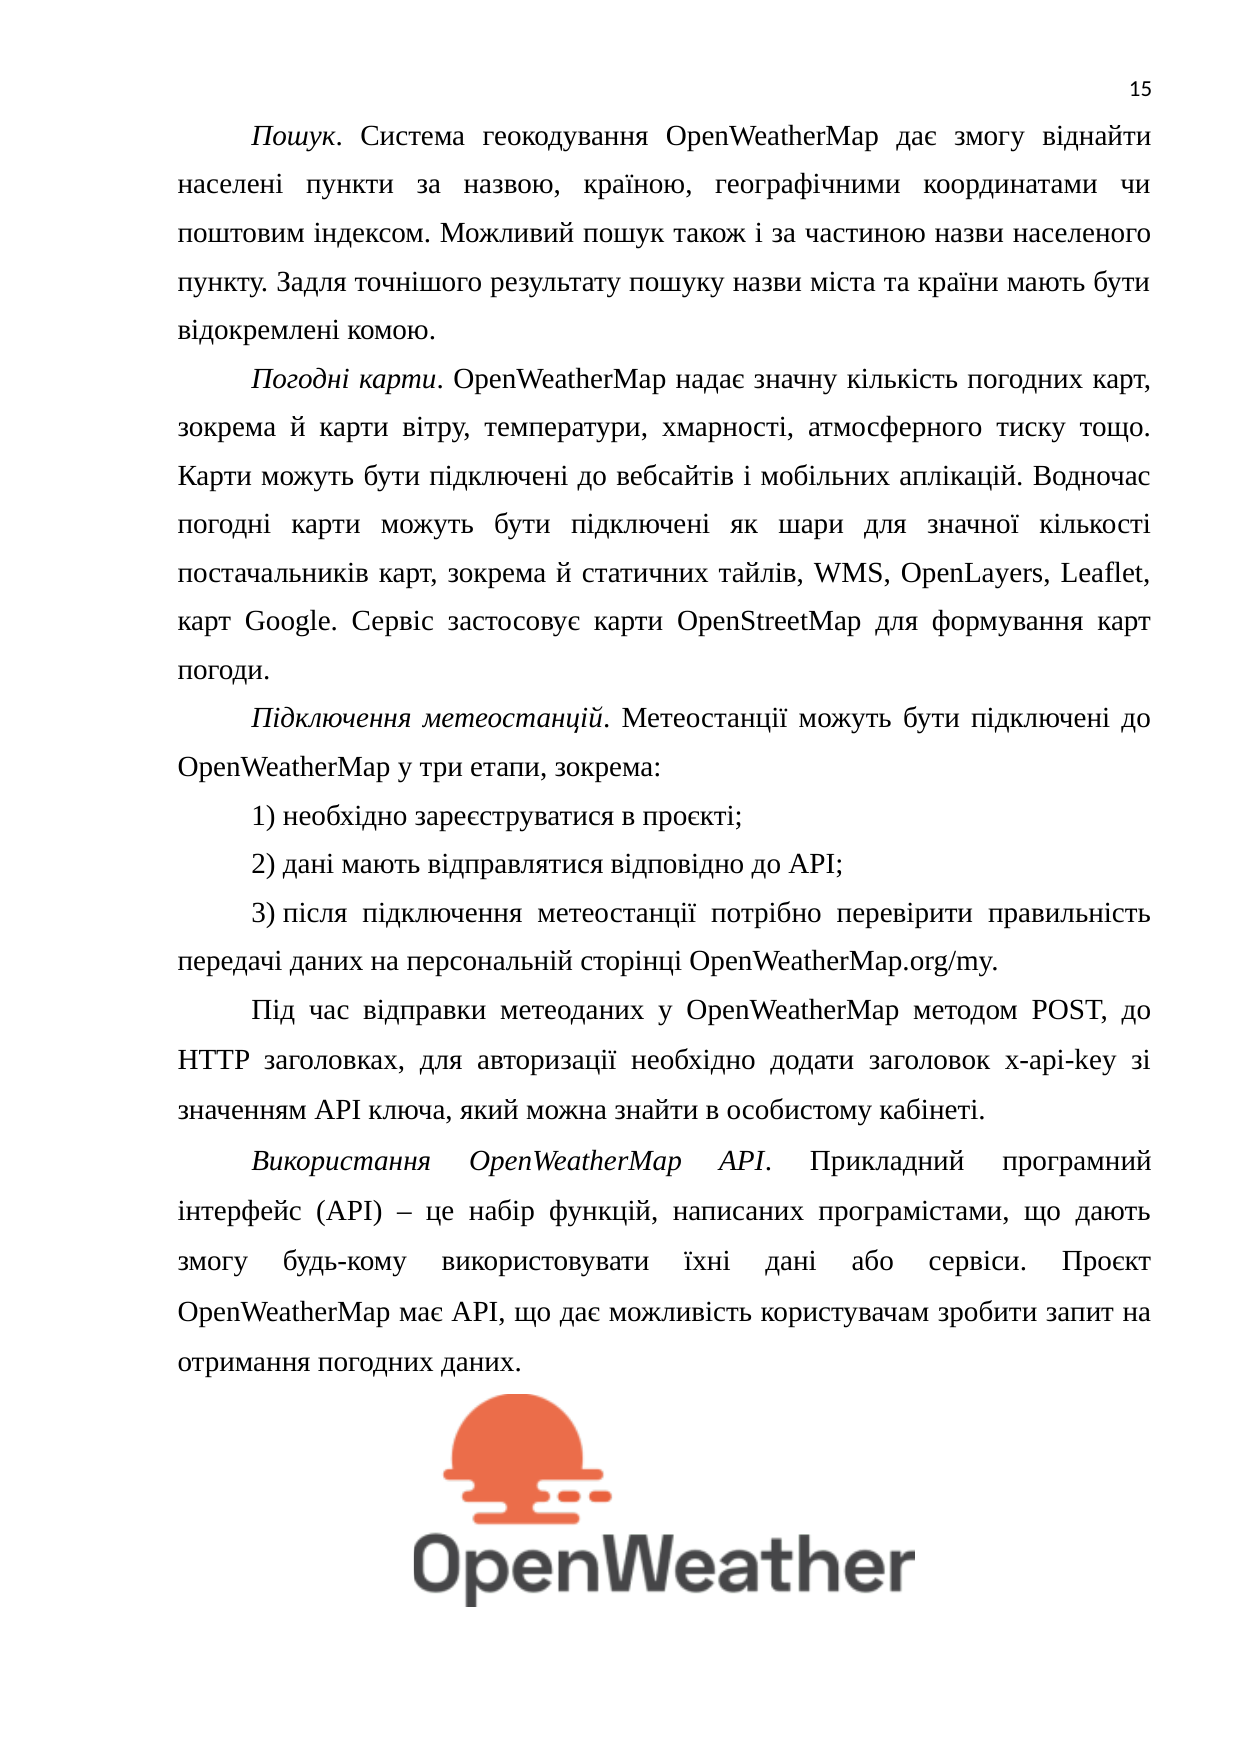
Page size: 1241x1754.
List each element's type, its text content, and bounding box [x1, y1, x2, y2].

text 2) дані мають відправлятися відповідно до API; [177, 846, 1152, 880]
text 1) необхідно зареєструватися в проєкті; [177, 798, 1152, 831]
text Погодні карти. OpenWeatherMap надає значну кількість погодних карт, зокрема й карти вітру, температури, хмарності, атмосферного тиску тощо. Карти можуть бути підключені до вебсайтів і мобільних аплікацій. Водночас погодні карти можуть бути підключені як шари для значної кількості постачальників карт, зокрема й статичних тайлів, WMS, OpenLayers, Leaflet, карт Google. Сервіс застосовує карти OpenStreetMap для формування карт погоди. [177, 361, 1152, 686]
picture [413, 1394, 915, 1607]
text Підключення метеостанцій. Метеостанції можуть бути підключені до OpenWeatherMap у три етапи, зокрема: [177, 701, 1152, 783]
text Пошук. Система геокодування OpenWeatherMap дає змогу віднайти населені пункти за назвою, країною, географічними координатами чи поштовим індексом. Можливий пошук також і за частиною назви населеного пункту. Задля точнішого результату пошуку назви міста та країни мають бути відокремлені комою. [177, 118, 1152, 346]
text Під час відправки метеоданих у OpenWeatherMap методом POST, до HTTP заголовках, для авторизації необхідно додати заголовок x-api-key зі значенням API ключа, який можна знайти в особистому кабінеті. [177, 992, 1152, 1126]
text 3) після підключення метеостанції потрібно перевірити правильність передачі даних на персональній сторінці OpenWeatherMap.org/my. [177, 895, 1152, 977]
text Використання OpenWeatherMap API. Прикладний програмний інтерфейс (API) – це набір функцій, написаних програмістами, що дають змогу будь-кому використовувати їхні дані або сервіси. Проєкт OpenWeatherMap має API, що дає можливість користувачам зробити запит на отримання погодних даних. [177, 1143, 1152, 1378]
